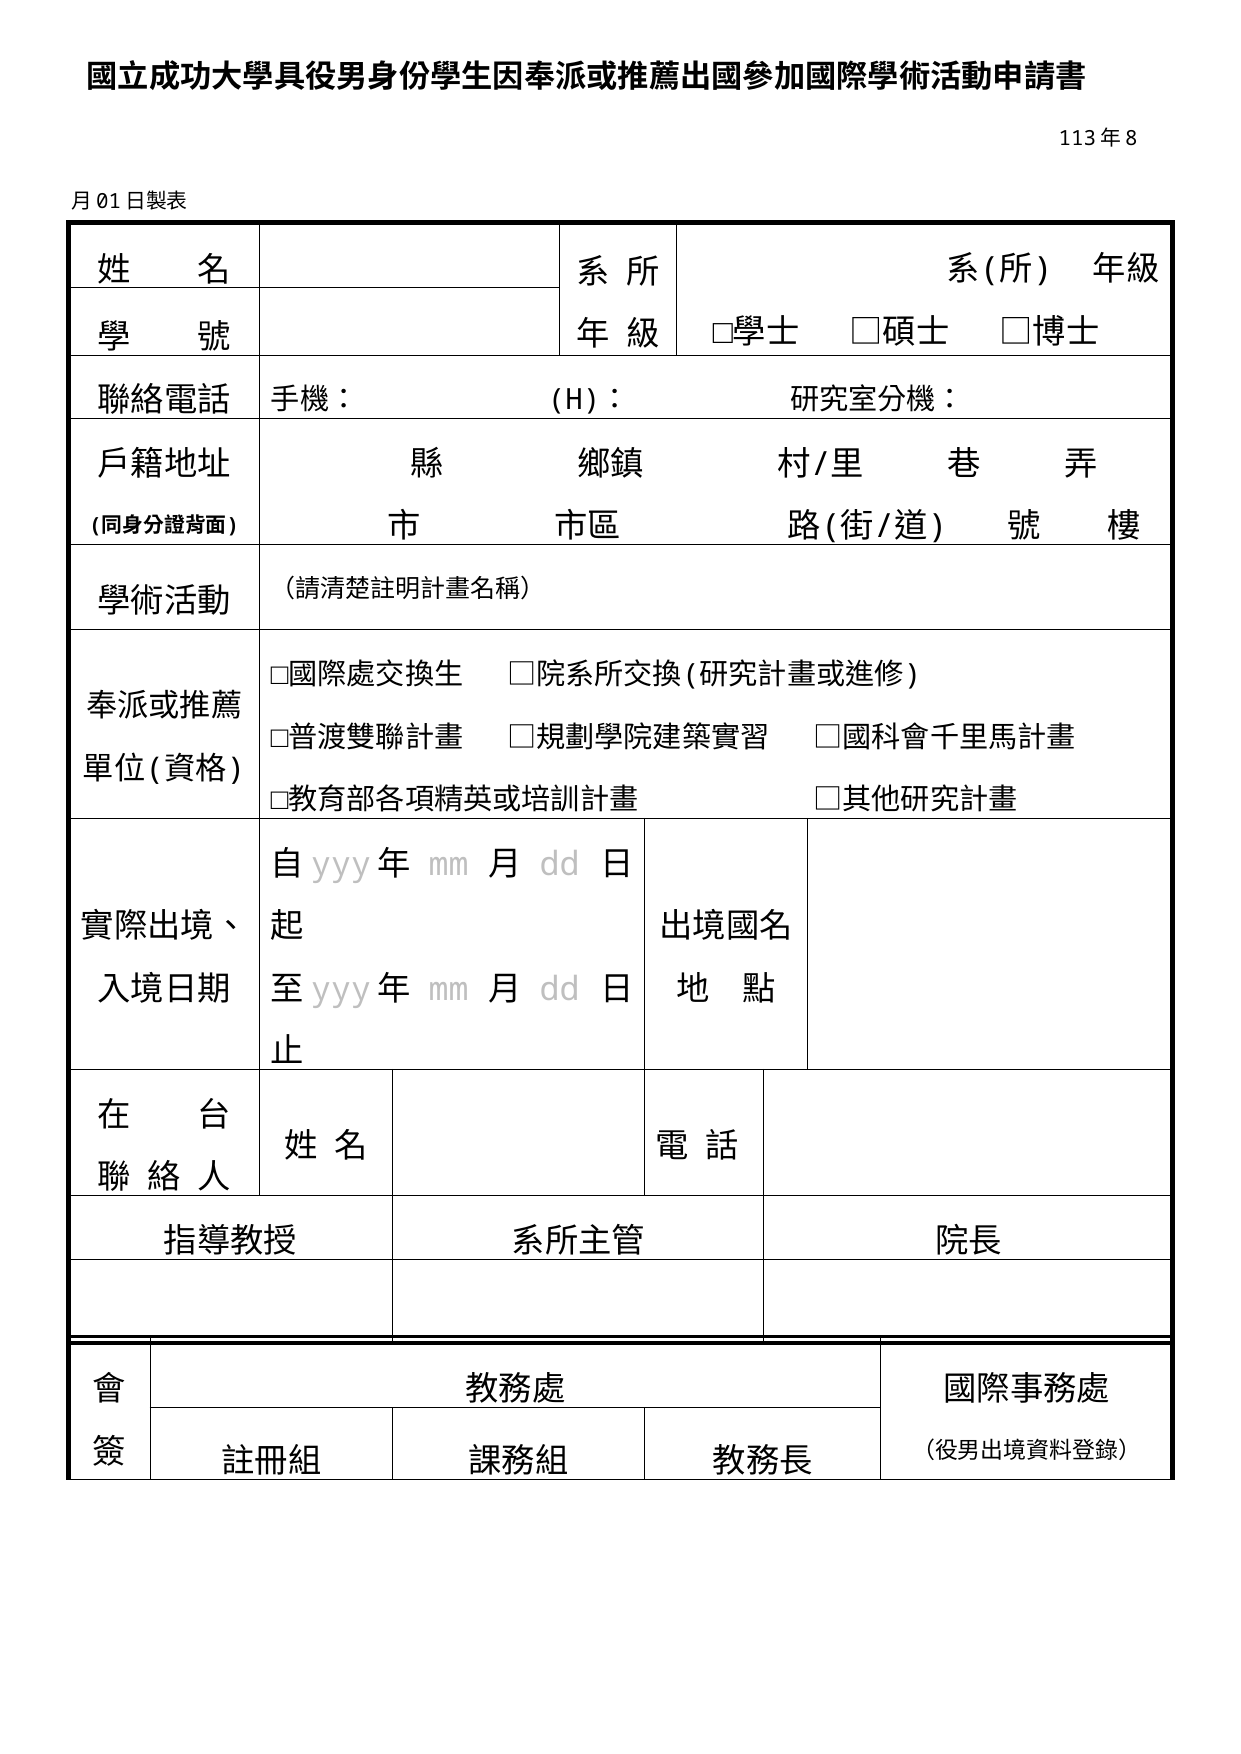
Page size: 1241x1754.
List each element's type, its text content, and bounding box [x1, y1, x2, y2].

table_cell 在 台 聯 絡 人 [71, 1070, 259, 1195]
table_header 姓 名 [71, 225, 259, 287]
table_cell 課務組 [393, 1408, 644, 1479]
table_cell 奉派或推薦 單位(資格) [71, 630, 259, 818]
table_cell 自yyy年 mm 月 dd 日起 至yyy年 mm 月 dd 日止 [260, 819, 644, 1069]
table_cell 國際事務處 （役男出境資料登錄） [881, 1345, 1170, 1479]
table_cell [764, 1260, 1170, 1335]
table_cell [808, 819, 1170, 1069]
table_cell [393, 1070, 644, 1195]
table_cell 指導教授 [71, 1196, 392, 1258]
text 113年8月01日製表 [71, 95, 1162, 220]
table_cell 姓 名 [260, 1070, 392, 1195]
table_cell 註冊組 [151, 1408, 392, 1479]
text 國立成功大學具役男身份學生因奉派或推薦出國參加國際學術活動申請書 [71, 33, 1162, 95]
table_cell 會 簽 [71, 1345, 150, 1479]
table_cell 實際出境、 入境日期 [71, 819, 259, 1069]
table_header 系 所 年 級 [560, 225, 676, 354]
table_cell [260, 288, 559, 354]
table_cell 系所主管 [393, 1196, 763, 1258]
table_cell □國際處交換生 □院系所交換(研究計畫或進修) □普渡雙聯計畫 □規劃學院建築實習 □國科會千里馬計畫 □教育部各項精英或培訓計畫 □其他研究計畫 [260, 630, 1170, 818]
table_cell 手機： (H)： 研究室分機： [260, 356, 1170, 418]
table_cell 教務處 [151, 1345, 880, 1407]
table_cell 出境國名 地 點 [645, 819, 807, 1069]
table_cell 學術活動 [71, 545, 259, 629]
table_header 系(所) 年級 □學士 □碩士 □博士 [677, 225, 1170, 354]
table_cell [393, 1260, 763, 1335]
table_cell 聯絡電話 [71, 356, 259, 418]
table_cell [764, 1070, 1170, 1195]
table_cell （請清楚註明計畫名稱） [260, 545, 1170, 629]
table_cell 教務長 [645, 1408, 880, 1479]
table_cell 電 話 [645, 1070, 763, 1195]
table_cell [71, 1260, 392, 1335]
table_header [260, 225, 559, 287]
table_cell 戶籍地址 (同身分證背面) [71, 419, 259, 544]
table_cell 院長 [764, 1196, 1170, 1258]
table_cell 學 號 [71, 288, 259, 354]
table_cell 縣 鄉鎮 村/里 巷 弄 市 市區 路(街/道) 號 樓 [260, 419, 1170, 544]
